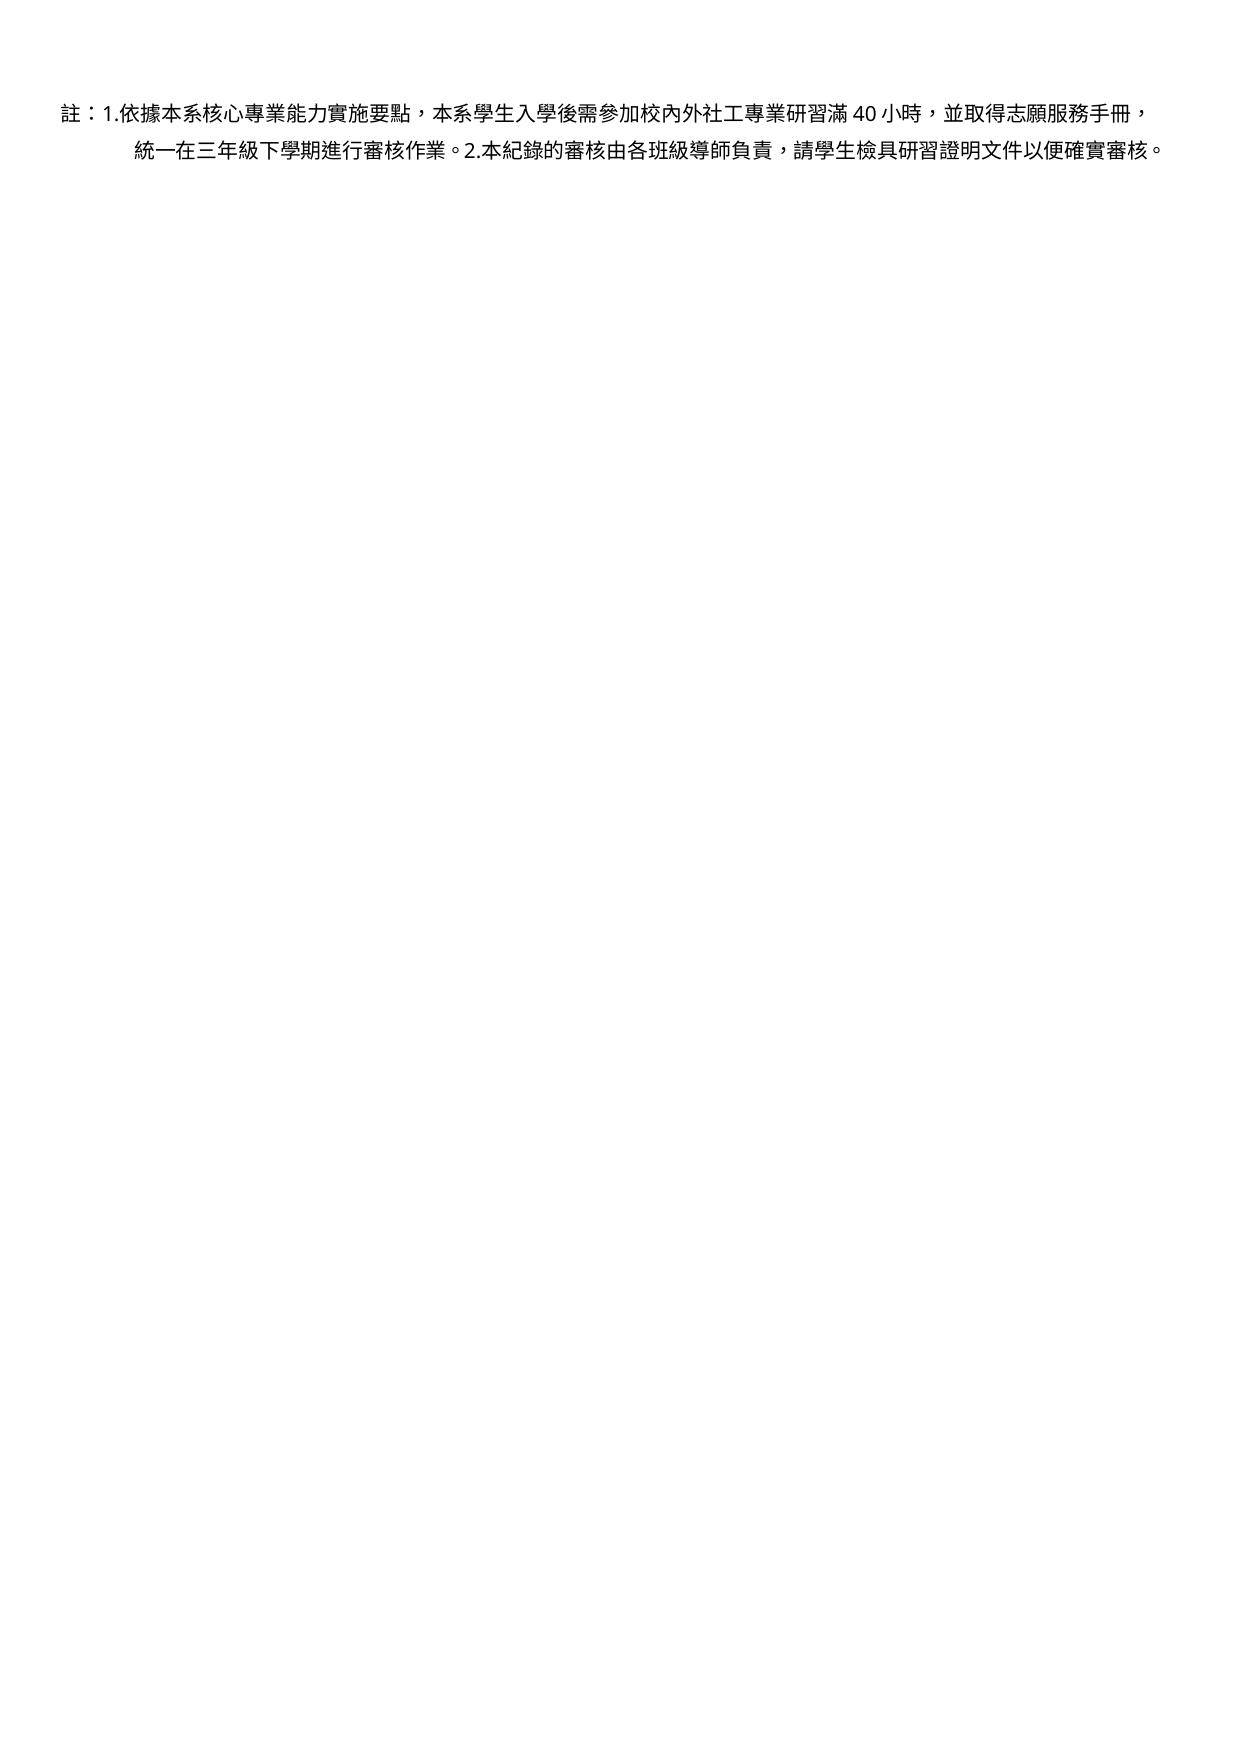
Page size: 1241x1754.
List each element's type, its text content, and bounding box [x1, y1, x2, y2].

text 註：1.依據本系核心專業能力實施要點，本系學生入學後需參加校內外社工專業研習滿40小時，並取得志願服務手冊，統一在三年級下學期進行審核作業。2.本紀錄的審核由各班級導師負責，請學生檢具研習證明文件以便確實審核。 [60, 93, 1165, 168]
